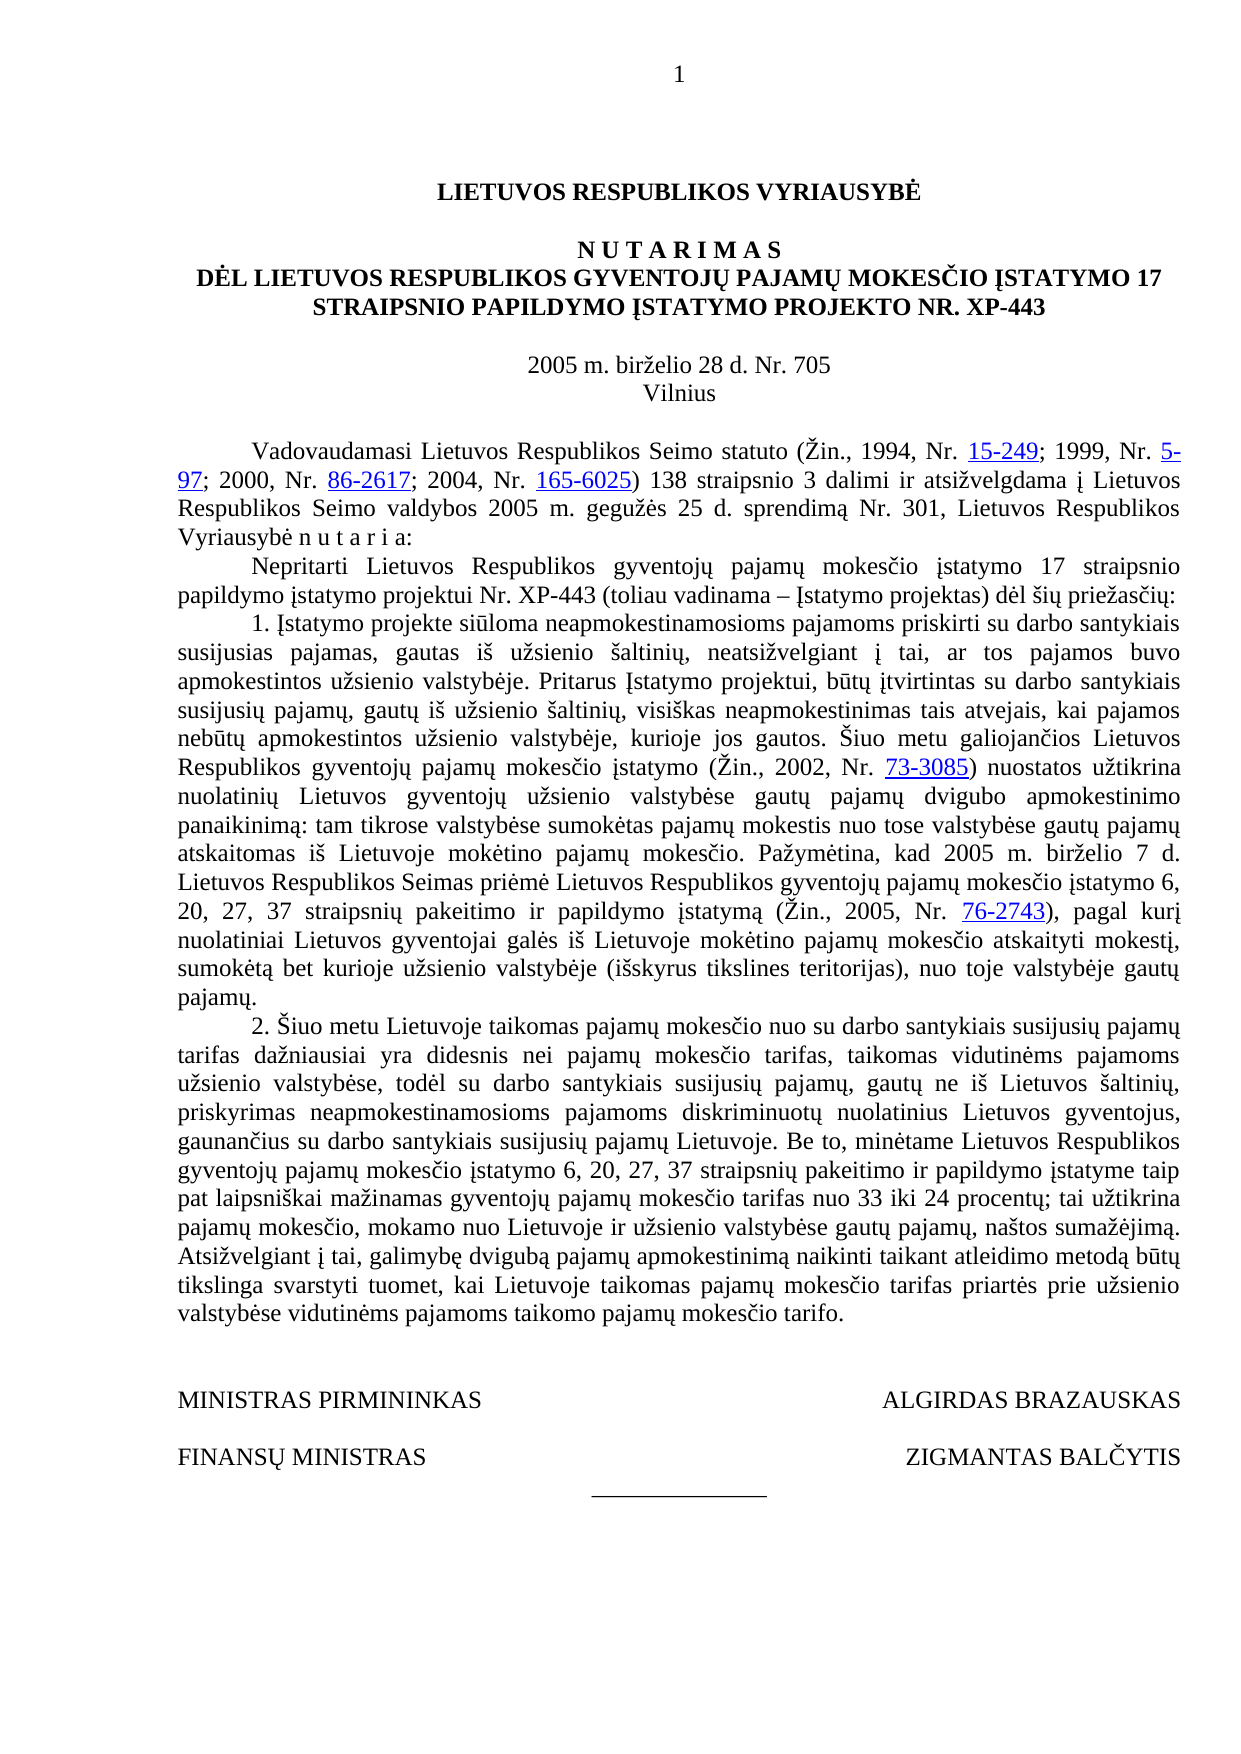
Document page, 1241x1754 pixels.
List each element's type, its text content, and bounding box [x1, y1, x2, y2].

text 1. Įstatymo projekte siūloma neapmokestinamosioms pajamoms priskirti su darbo santykiais susijusias pajamas, gautas iš užsienio šaltinių, neatsižvelgiant į tai, ar tos pajamos buvo apmokestintos užsienio valstybėje. Pritarus Įstatymo projektui, būtų įtvirtintas su darbo santykiais susijusių pajamų, gautų iš užsienio šaltinių, visiškas neapmokestinimas tais atvejais, kai pajamos nebūtų apmokestintos užsienio valstybėje, kurioje jos gautos. Šiuo metu galiojančios Lietuvos Respublikos gyventojų pajamų mokesčio įstatymo (Žin., 2002, Nr. 73-3085) nuostatos užtikrina nuolatinių Lietuvos gyventojų užsienio valstybėse gautų pajamų dvigubo apmokestinimo panaikinimą: tam tikrose valstybėse sumokėtas pajamų mokestis nuo tose valstybėse gautų pajamų atskaitomas iš Lietuvoje mokėtino pajamų mokesčio. Pažymėtina, kad 2005 m. birželio 7 d. Lietuvos Respublikos Seimas priėmė Lietuvos Respublikos gyventojų pajamų mokesčio įstatymo 6, 20, 27, 37 straipsnių pakeitimo ir papildymo įstatymą (Žin., 2005, Nr. 76-2743), pagal kurį nuolatiniai Lietuvos gyventojai galės iš Lietuvoje mokėtino pajamų mokesčio atskaityti mokestį, sumokėtą bet kurioje užsienio valstybėje (išskyrus tikslines teritorijas), nuo toje valstybėje gautų pajamų. [177, 608, 1181, 1011]
text MINISTRAS PIRMININKAS ALGIRDAS BRAZAUSKAS [177, 1385, 1181, 1413]
text ______________ [177, 1471, 1181, 1500]
text Nepritarti Lietuvos Respublikos gyventojų pajamų mokesčio įstatymo 17 straipsnio papildymo įstatymo projektui Nr. XP-443 (toliau vadinama – Įstatymo projektas) dėl šių priežasčių: [177, 551, 1181, 608]
text N U T A R I M A S [177, 235, 1181, 263]
text FINANSŲ MINISTRAS ZIGMANTAS BALČYTIS [177, 1442, 1181, 1471]
text Vadovaudamasi Lietuvos Respublikos Seimo statuto (Žin., 1994, Nr. 15-249; 1999, Nr. 5-97; 2000, Nr. 86-2617; 2004, Nr. 165-6025) 138 straipsnio 3 dalimi ir atsižvelgdama į Lietuvos Respublikos Seimo valdybos 2005 m. gegužės 25 d. sprendimą Nr. 301, Lietuvos Respublikos Vyriausybė nutaria: [177, 436, 1181, 551]
text 2. Šiuo metu Lietuvoje taikomas pajamų mokesčio nuo su darbo santykiais susijusių pajamų tarifas dažniausiai yra didesnis nei pajamų mokesčio tarifas, taikomas vidutinėms pajamoms užsienio valstybėse, todėl su darbo santykiais susijusių pajamų, gautų ne iš Lietuvos šaltinių, priskyrimas neapmokestinamosioms pajamoms diskriminuotų nuolatinius Lietuvos gyventojus, gaunančius su darbo santykiais susijusių pajamų Lietuvoje. Be to, minėtame Lietuvos Respublikos gyventojų pajamų mokesčio įstatymo 6, 20, 27, 37 straipsnių pakeitimo ir papildymo įstatyme taip pat laipsniškai mažinamas gyventojų pajamų mokesčio tarifas nuo 33 iki 24 procentų; tai užtikrina pajamų mokesčio, mokamo nuo Lietuvoje ir užsienio valstybėse gautų pajamų, naštos sumažėjimą. Atsižvelgiant į tai, galimybę dvigubą pajamų apmokestinimą naikinti taikant atleidimo metodą būtų tikslinga svarstyti tuomet, kai Lietuvoje taikomas pajamų mokesčio tarifas priartės prie užsienio valstybėse vidutinėms pajamoms taikomo pajamų mokesčio tarifo. [177, 1011, 1181, 1327]
text DĖL LIETUVOS RESPUBLIKOS GYVENTOJŲ PAJAMŲ MOKESČIO ĮSTATYMO 17 STRAIPSNIO PAPILDYMO ĮSTATYMO PROJEKTO NR. XP-443 [177, 263, 1181, 321]
text LIETUVOS RESPUBLIKOS VYRIAUSYBĖ [177, 177, 1181, 206]
text Vilnius [177, 378, 1181, 407]
text 2005 m. birželio 28 d. Nr. 705 [177, 350, 1181, 378]
